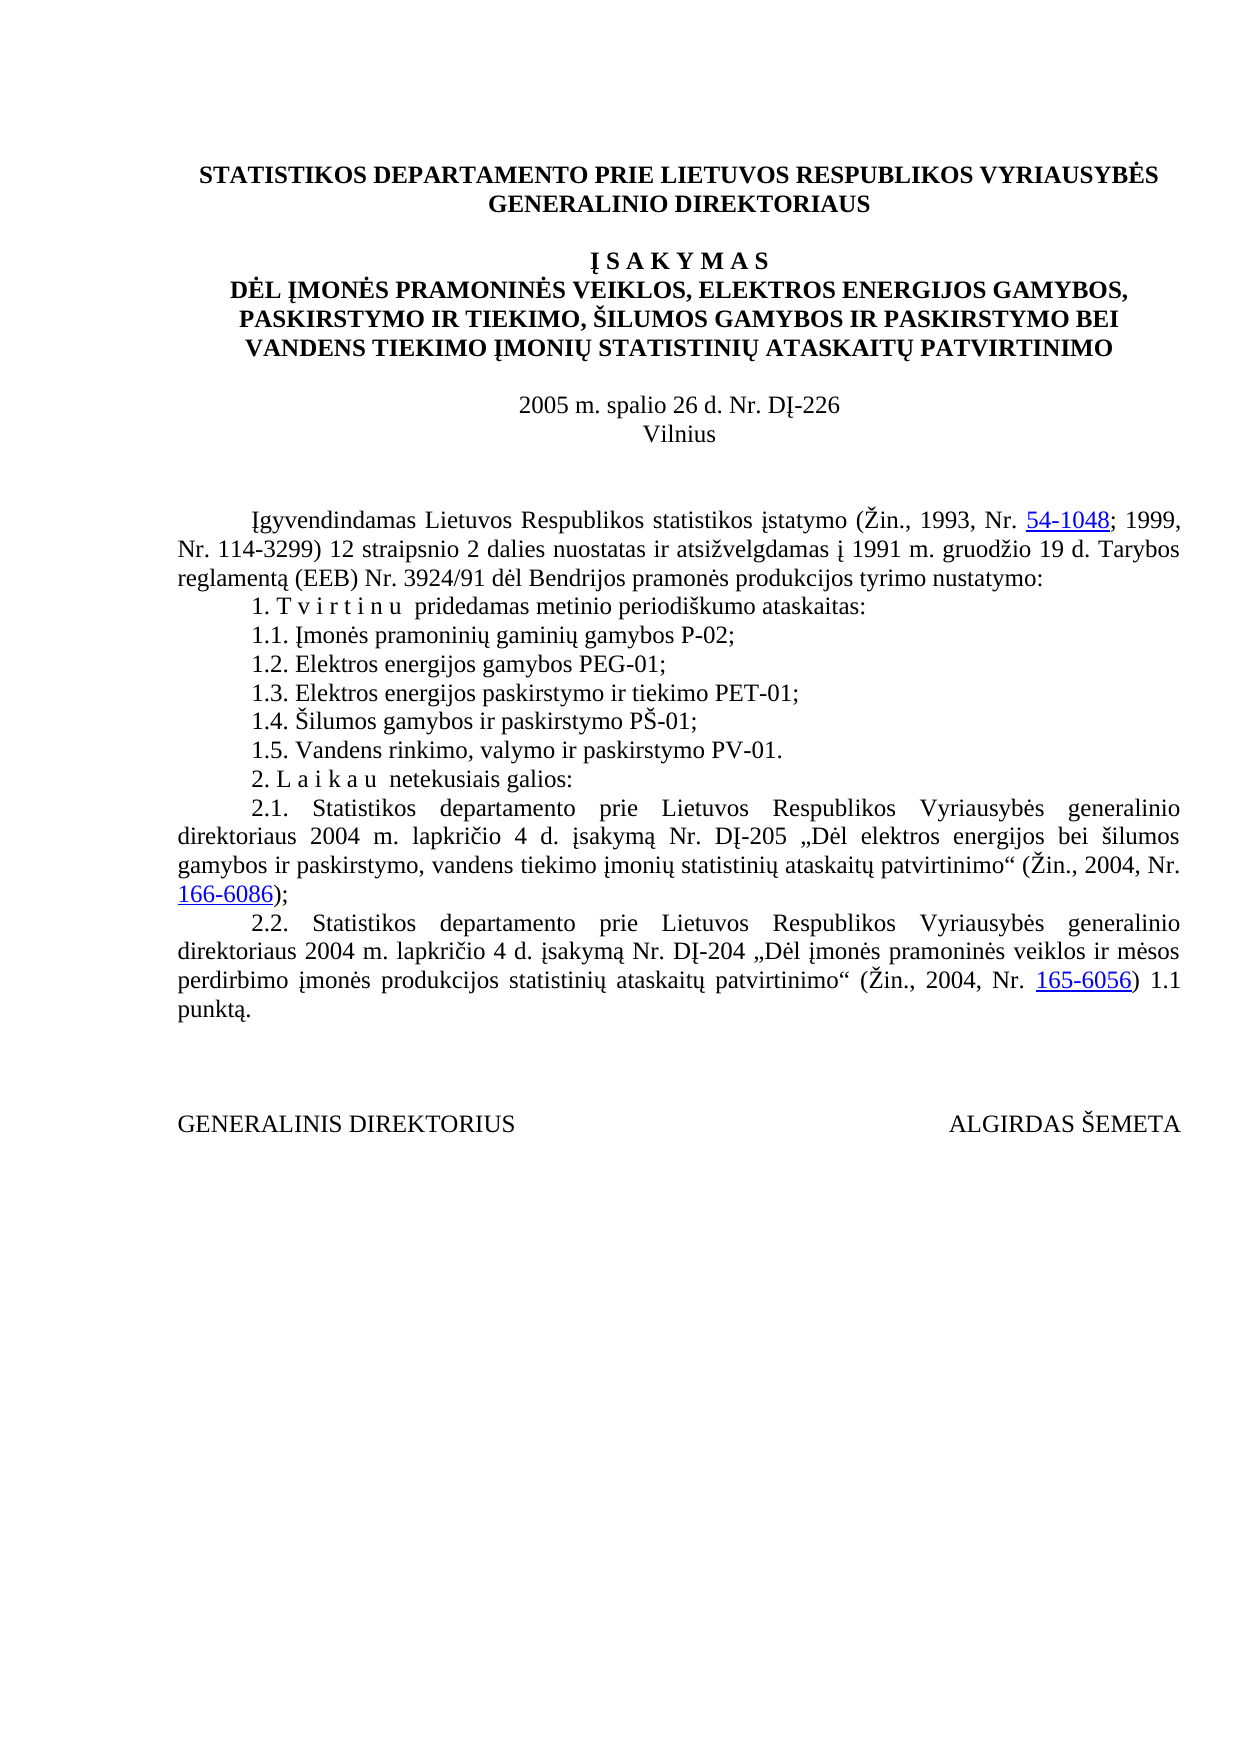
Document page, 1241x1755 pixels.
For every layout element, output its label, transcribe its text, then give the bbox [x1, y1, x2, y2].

text 1. Tvirtinu pridedamas metinio periodiškumo ataskaitas: [177, 591, 1181, 620]
text 1.1. Įmonės pramoninių gaminių gamybos P-02; [177, 620, 1181, 649]
text 2005 m. spalio 26 d. Nr. DĮ-226 [177, 390, 1181, 419]
text DĖL ĮMONĖS PRAMONINĖS VEIKLOS, ELEKTROS ENERGIJOS GAMYBOS, PASKIRSTYMO IR TIEKIMO, ŠILUMOS GAMYBOS IR PASKIRSTYMO BEI VANDENS TIEKIMO ĮMONIŲ STATISTINIŲ ATASKAITŲ PATVIRTINIMO [177, 275, 1181, 361]
text 2. Laikau netekusiais galios: [177, 764, 1181, 793]
text Vilnius [177, 419, 1181, 448]
text Generalinis direktorius Algirdas Šemeta [177, 1109, 1181, 1138]
text 1.5. Vandens rinkimo, valymo ir paskirstymo PV-01. [177, 735, 1181, 764]
text STATISTIKOS DEPARTAMENTO PRIE LIETUVOS RESPUBLIKOS VYRIAUSYBĖS GENERALINIO DIREKTORIAUS [177, 160, 1181, 218]
text 2.2. Statistikos departamento prie Lietuvos Respublikos Vyriausybės generalinio direktoriaus 2004 m. lapkričio 4 d. įsakymą Nr. DĮ-204 „Dėl įmonės pramoninės veiklos ir mėsos perdirbimo įmonės produkcijos statistinių ataskaitų patvirtinimo“ (Žin., 2004, Nr. 165-6056) 1.1 punktą. [177, 908, 1181, 1023]
text 1.3. Elektros energijos paskirstymo ir tiekimo PET-01; [177, 678, 1181, 706]
text 1.4. Šilumos gamybos ir paskirstymo PŠ-01; [177, 706, 1181, 735]
text 2.1. Statistikos departamento prie Lietuvos Respublikos Vyriausybės generalinio direktoriaus 2004 m. lapkričio 4 d. įsakymą Nr. DĮ-205 „Dėl elektros energijos bei šilumos gamybos ir paskirstymo, vandens tiekimo įmonių statistinių ataskaitų patvirtinimo“ (Žin., 2004, Nr. 166-6086); [177, 793, 1181, 908]
text 1.2. Elektros energijos gamybos PEG-01; [177, 649, 1181, 678]
text Įgyvendindamas Lietuvos Respublikos statistikos įstatymo (Žin., 1993, Nr. 54-1048; 1999, Nr. 114-3299) 12 straipsnio 2 dalies nuostatas ir atsižvelgdamas į 1991 m. gruodžio 19 d. Tarybos reglamentą (EEB) Nr. 3924/91 dėl Bendrijos pramonės produkcijos tyrimo nustatymo: [177, 505, 1181, 591]
text Į S A K Y M A S [177, 246, 1181, 275]
